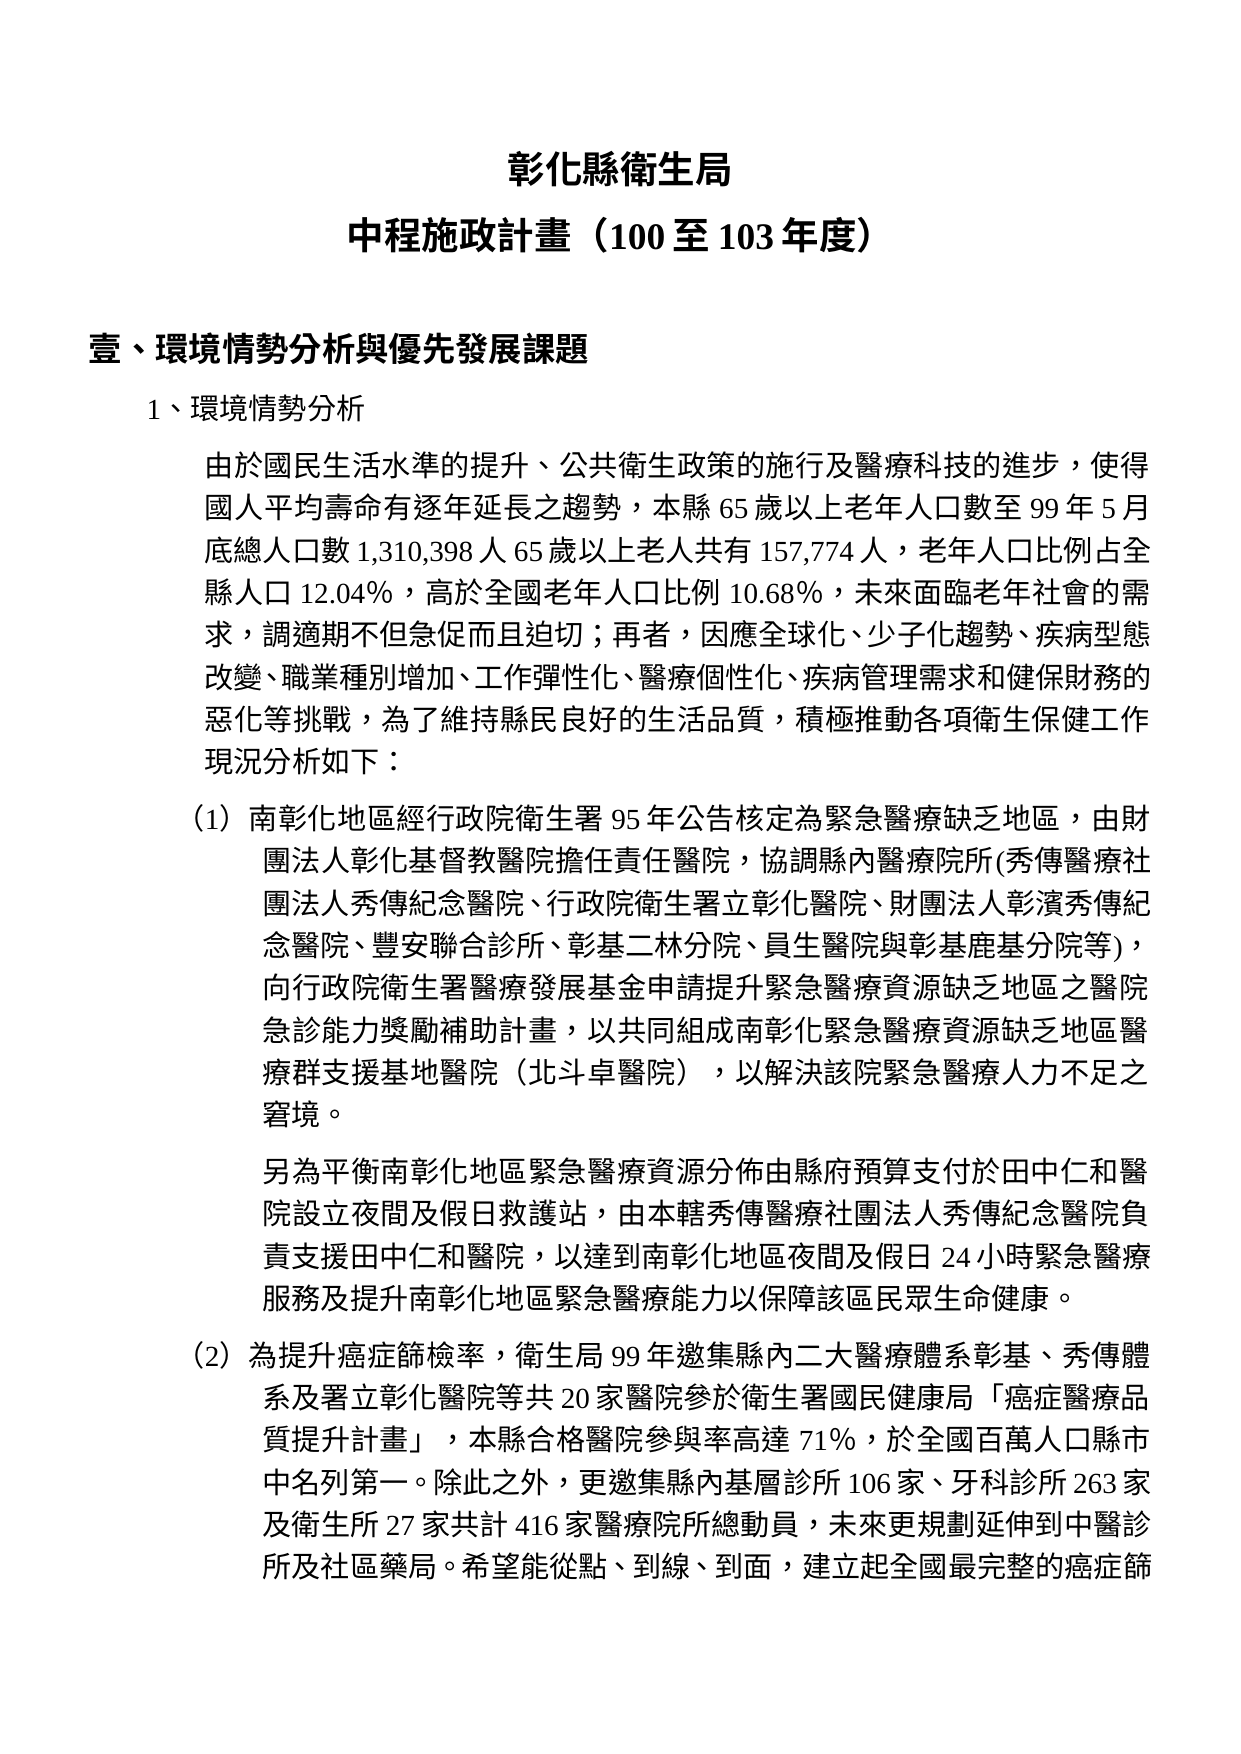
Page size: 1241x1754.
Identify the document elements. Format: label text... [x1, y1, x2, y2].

list 南彰化地區經行政院衛生署95年公告核定為緊急醫療缺乏地區，由財團法人彰化基督教醫院擔任責任醫院，協調縣內醫療院所(秀傳醫療社團法人秀傳紀念醫院、行政院衛生署立彰化醫院、財團法人彰濱秀傳紀念醫院、豐安聯合診所、彰基二林分院、員生醫院與彰基鹿基分院等)，向行政院衛生署醫療發展基金申請提升緊急醫療資源缺乏地區之醫院急診能力獎勵補助計畫，以共同組成南彰化緊急醫療資源缺乏地區醫療群支援基地醫院（北斗卓醫院），以解決該院緊急醫療人力不足之窘境。 [175, 796, 1152, 1134]
list 環境情勢分析 [146, 386, 1152, 428]
list 為提升癌症篩檢率，衛生局99年邀集縣內二大醫療體系彰基、秀傳體系及署立彰化醫院等共20家醫院參於衛生署國民健康局「癌症醫療品質提升計畫」，本縣合格醫院參與率高達71％，於全國百萬人口縣市中名列第一。除此之外，更邀集縣內基層診所106家、牙科診所263家及衛生所27家共計416家醫療院所總動員，未來更規劃延伸到中醫診所及社區藥局。希望能從點、到線、到面，建立起全國最完整的癌症篩 [175, 1332, 1152, 1586]
text 中程施政計畫（100至103年度） [88, 206, 1152, 261]
text 由於國民生活水準的提升、公共衛生政策的施行及醫療科技的進步，使得國人平均壽命有逐年延長之趨勢，本縣65歲以上老年人口數至99年5月底總人口數1,310,398人65歲以上老人共有157,774人，老年人口比例占全縣人口12.04％，高於全國老年人口比例10.68％，未來面臨老年社會的需求，調適期不但急促而且迫切；再者，因應全球化、少子化趨勢、疾病型態改變、職業種別增加、工作彈性化、醫療個性化、疾病管理需求和健保財務的惡化等挑戰，為了維持縣民良好的生活品質，積極推動各項衛生保健工作。現況分析如下： [204, 443, 1152, 781]
text 彰化縣衛生局 [88, 139, 1152, 194]
text 另為平衡南彰化地區緊急醫療資源分佈由縣府預算支付於田中仁和醫院設立夜間及假日救護站，由本轄秀傳醫療社團法人秀傳紀念醫院負責支援田中仁和醫院，以達到南彰化地區夜間及假日24小時緊急醫療服務及提升南彰化地區緊急醫療能力以保障該區民眾生命健康。 [262, 1148, 1152, 1318]
text 壹、環境情勢分析與優先發展課題 [88, 323, 1152, 371]
